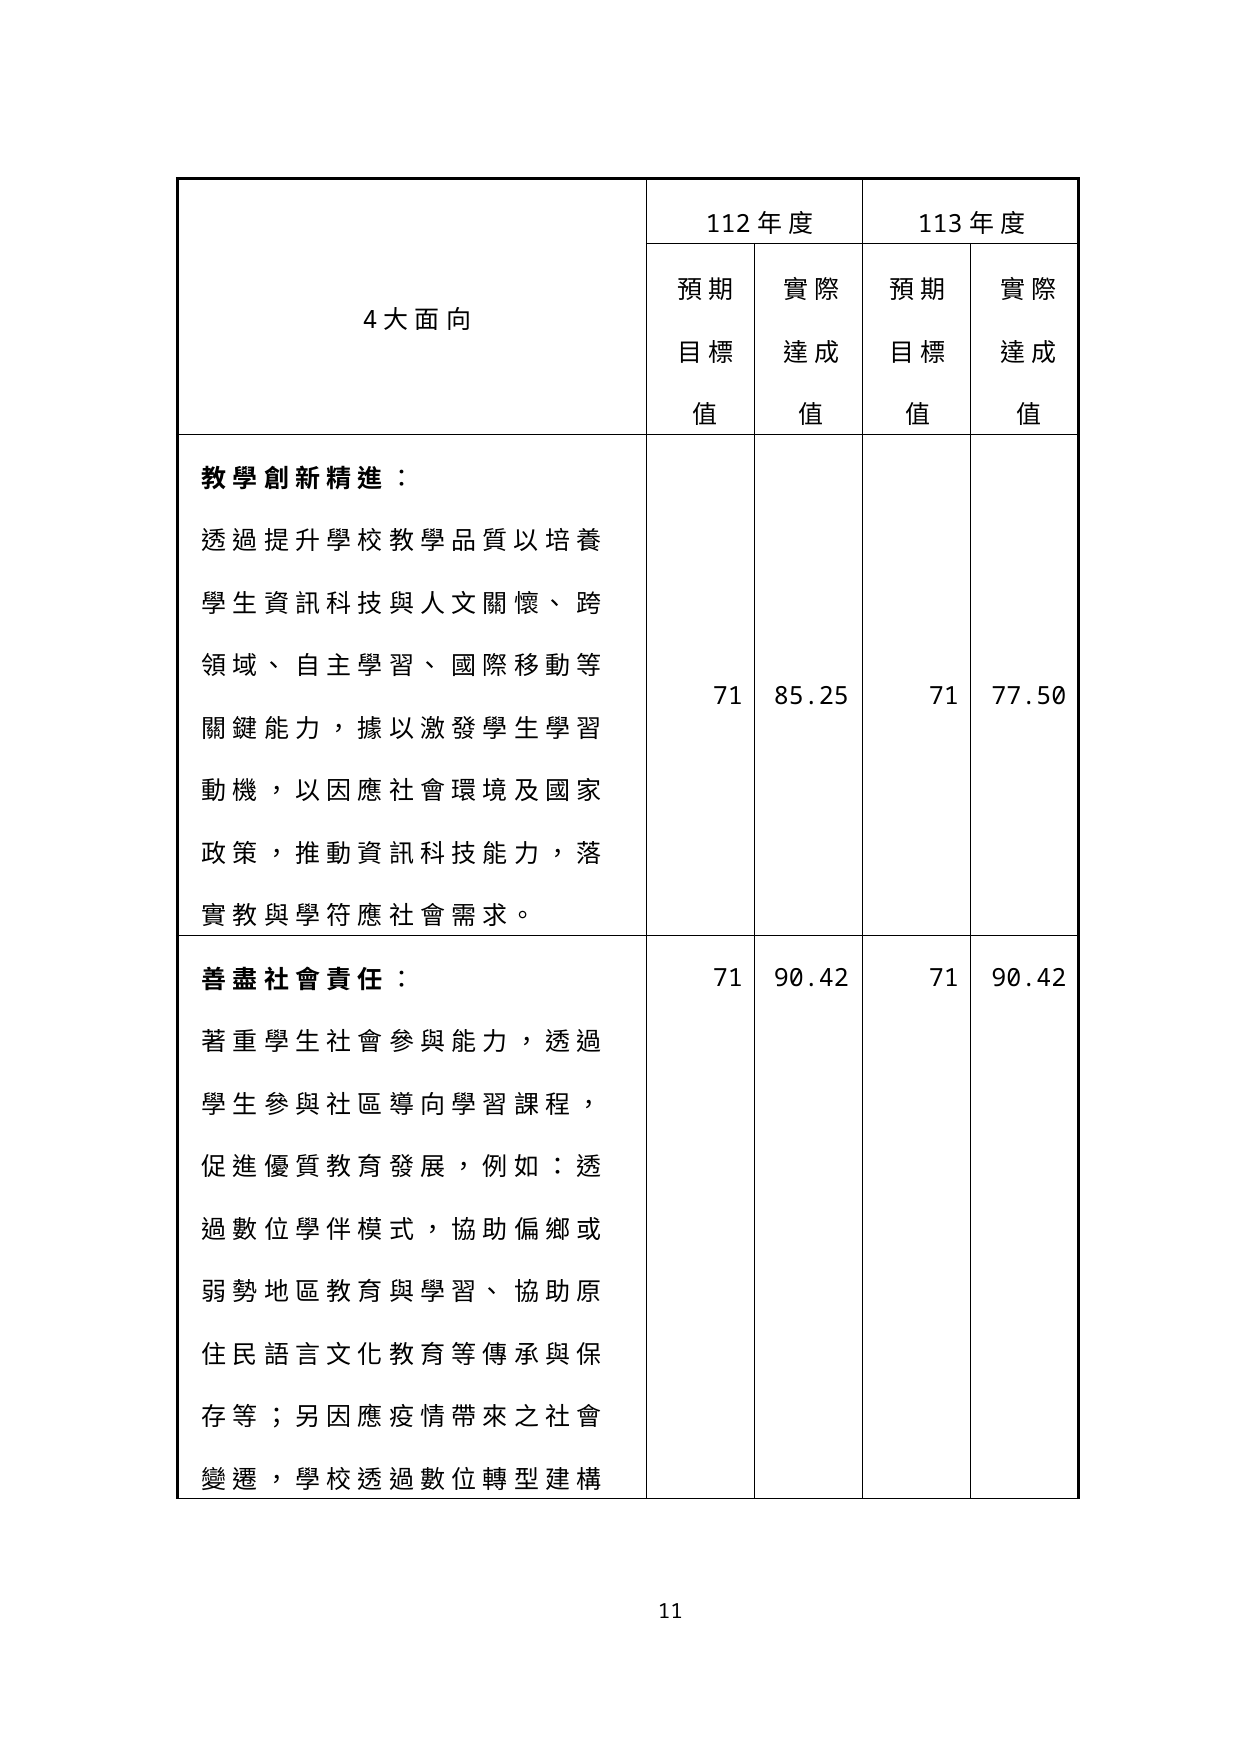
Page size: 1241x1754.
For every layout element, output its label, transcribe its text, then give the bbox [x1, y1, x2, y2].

table_cell 實際 達成值 [755, 244, 862, 433]
table_cell 71 [647, 435, 754, 934]
table_cell 教學創新精進： 透過提升學校教學品質以培養學生資訊科技與人文關懷、跨領域、自主學習、國際移動等關鍵能力，據以激發學生學習動機，以因應社會環境及國家政策，推動資訊科技能力，落實教與學符應社會需求。 [179, 435, 646, 934]
table_cell 90.42 [971, 936, 1077, 1498]
table_cell 實際 達成值 [971, 244, 1077, 433]
table_cell 71 [647, 936, 754, 1498]
table_cell 預期 目標值 [863, 244, 970, 433]
table_cell 90.42 [755, 936, 862, 1498]
table_cell 77.50 [971, 435, 1077, 934]
table_cell 85.25 [755, 435, 862, 934]
table_cell 71 [863, 435, 970, 934]
table_header 113年度 [863, 180, 1077, 243]
table_header 4大面向 [179, 180, 646, 433]
table_cell 預期 目標值 [647, 244, 754, 433]
table_cell 善盡社會責任： 著重學生社會參與能力，透過學生參與社區導向學習課程，促進優質教育發展，例如：透過數位學伴模式，協助偏鄉或弱勢地區教育與學習、協助原住民語言文化教育等傳承與保存等；另因應疫情帶來之社會變遷，學校透過數位轉型建構 [179, 936, 646, 1498]
table_header 112年度 [647, 180, 862, 243]
table_cell 71 [863, 936, 970, 1498]
